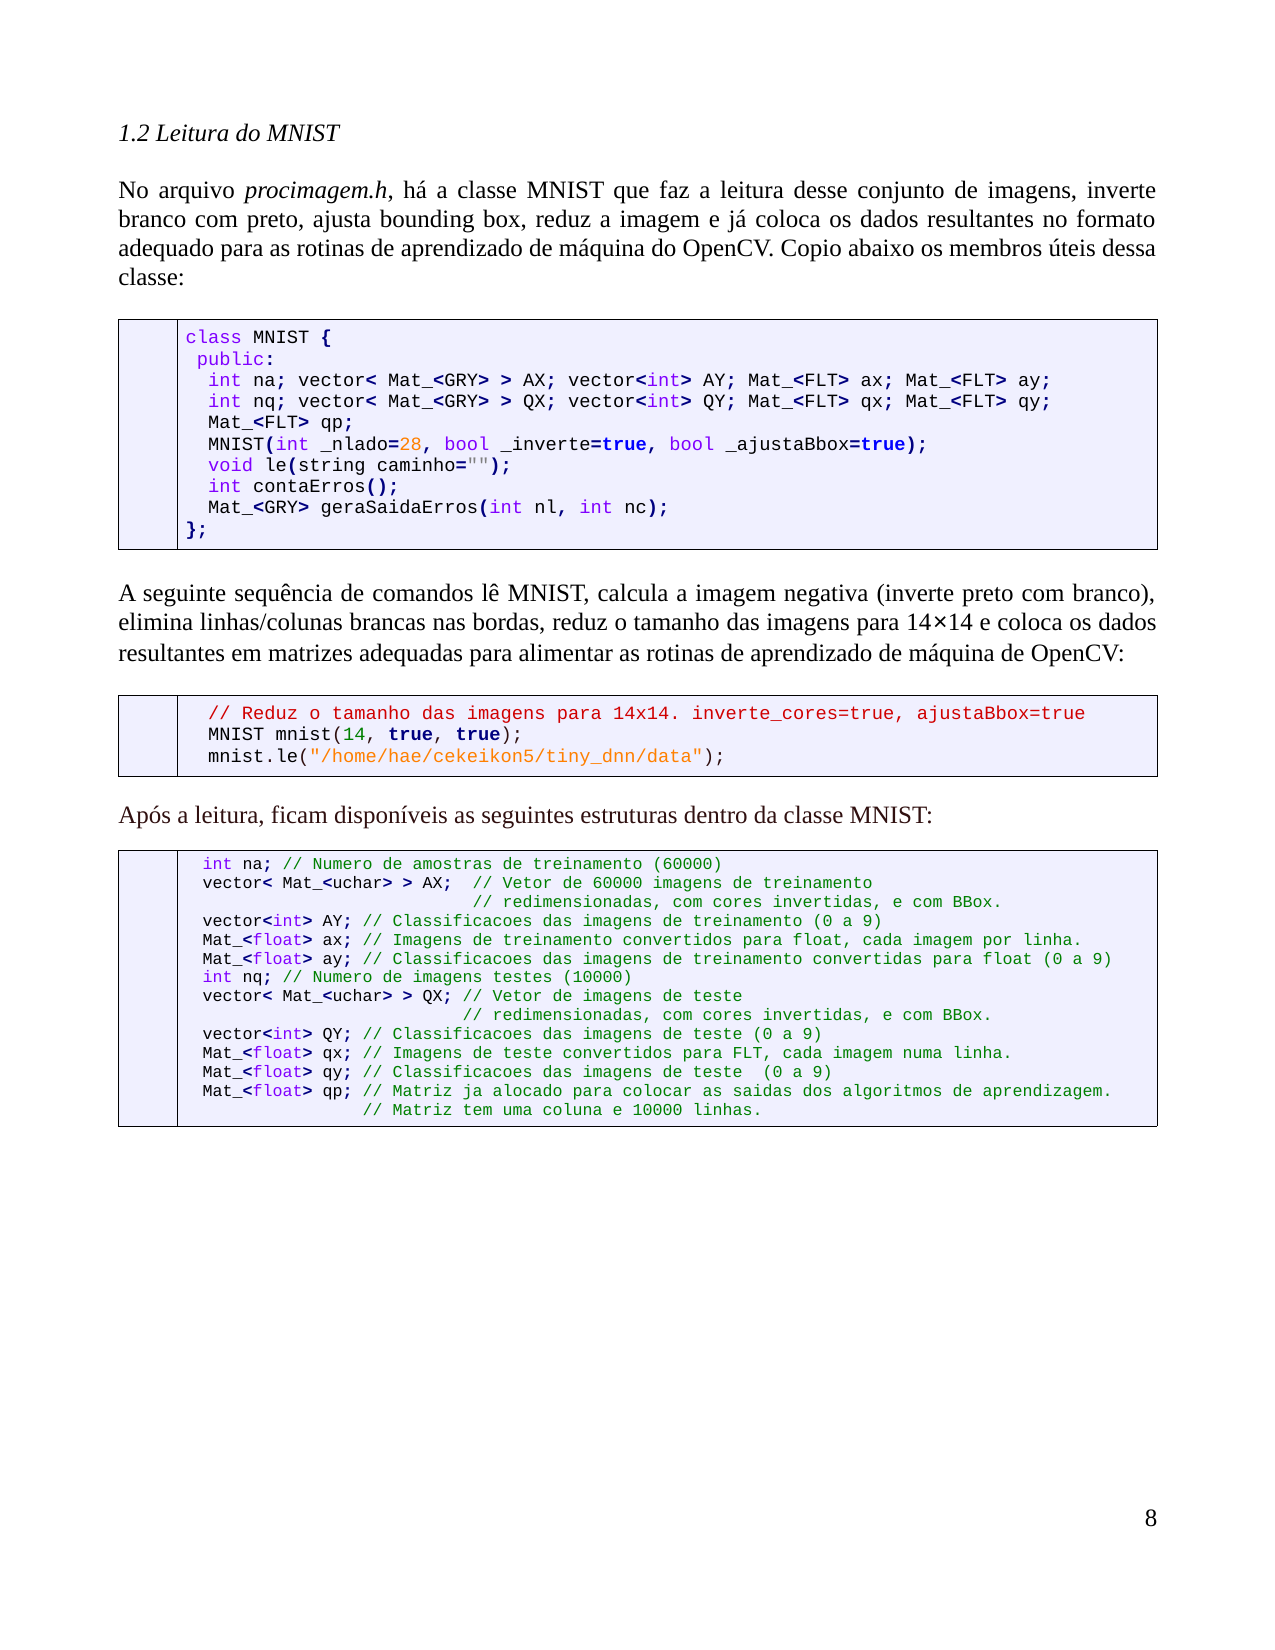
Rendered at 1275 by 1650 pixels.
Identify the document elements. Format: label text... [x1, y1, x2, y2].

table_header [119, 851, 177, 1126]
table_header [119, 320, 177, 549]
text A seguinte sequência de comandos lê MNIST, calcula a imagem negativa (inverte preto com branco), elimina linhas/colunas brancas nas bordas, reduz o tamanho das imagens para 14×14 e coloca os dados resultantes em matrizes adequadas para alimentar as rotinas de aprendizado de máquina de OpenCV: [118, 578, 1157, 666]
text 1.2 Leitura do MNIST [118, 118, 1157, 147]
table_header // Reduz o tamanho das imagens para 14x14. inverte_cores=true, ajustaBbox=true MNIST mnist(14, true, true); mnist.le("/home/hae/cekeikon5/tiny_dnn/data"); [178, 696, 1157, 776]
table_header class MNIST { public: int na; vector< Mat_<GRY> > AX; vector<int> AY; Mat_<FLT> ax; Mat_<FLT> ay; int nq; vector< Mat_<GRY> > QX; vector<int> QY; Mat_<FLT> qx; Mat_<FLT> qy; Mat_<FLT> qp; MNIST(int _nlado=28, bool _inverte=true, bool _ajustaBbox=true); void le(string caminho=""); int contaErros(); Mat_<GRY> geraSaidaErros(int nl, int nc); }; [178, 320, 1157, 549]
text No arquivo procimagem.h, há a classe MNIST que faz a leitura desse conjunto de imagens, inverte branco com preto, ajusta bounding box, reduz a imagem e já coloca os dados resultantes no formato adequado para as rotinas de aprendizado de máquina do OpenCV. Copio abaixo os membros úteis dessa classe: [118, 176, 1157, 291]
table_header [119, 696, 177, 776]
table_header int na; // Numero de amostras de treinamento (60000) vector< Mat_<uchar> > AX; // Vetor de 60000 imagens de treinamento // redimensionadas, com cores invertidas, e com BBox. vector<int> AY; // Classificacoes das imagens de treinamento (0 a 9) Mat_<float> ax; // Imagens de treinamento convertidos para float, cada imagem por linha. Mat_<float> ay; // Classificacoes das imagens de treinamento convertidas para float (0 a 9) int nq; // Numero de imagens testes (10000) vector< Mat_<uchar> > QX; // Vetor de imagens de teste // redimensionadas, com cores invertidas, e com BBox. vector<int> QY; // Classificacoes das imagens de teste (0 a 9) Mat_<float> qx; // Imagens de teste convertidos para FLT, cada imagem numa linha. Mat_<float> qy; // Classificacoes das imagens de teste (0 a 9) Mat_<float> qp; // Matriz ja alocado para colocar as saidas dos algoritmos de aprendizagem. // Matriz tem uma coluna e 10000 linhas. [178, 851, 1157, 1126]
text Após a leitura, ficam disponíveis as seguintes estruturas dentro da classe MNIST: [118, 800, 1157, 829]
